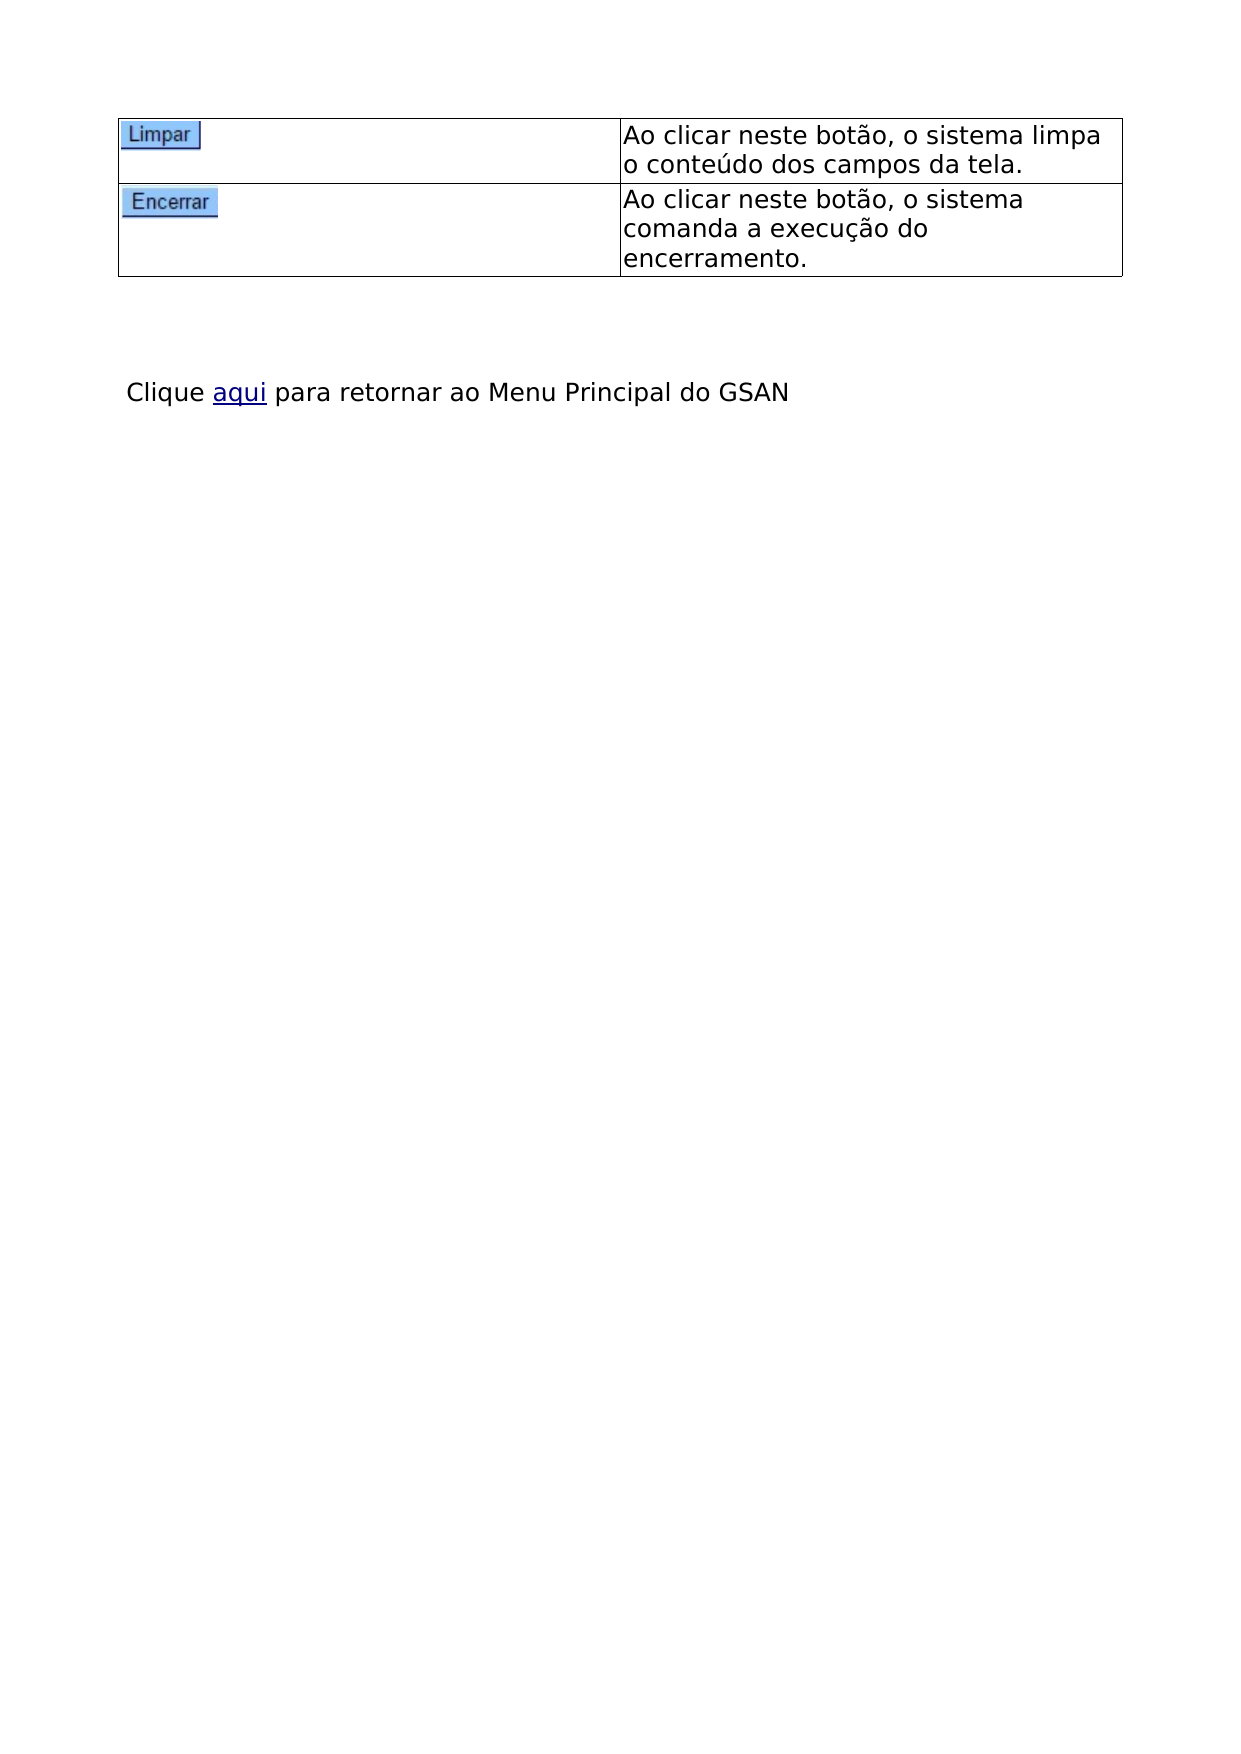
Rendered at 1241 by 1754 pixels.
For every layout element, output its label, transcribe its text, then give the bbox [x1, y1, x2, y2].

table_cell [119, 119, 620, 182]
text Clique aqui para retornar ao Menu Principal do GSAN [118, 291, 1122, 407]
table_cell Ao clicar neste botão, o sistema limpa o conteúdo dos campos da tela. [621, 119, 1122, 182]
table_cell Ao clicar neste botão, o sistema comanda a execução do encerramento. [621, 184, 1122, 276]
table_cell [119, 184, 620, 276]
picture [121, 121, 201, 151]
picture [121, 185, 218, 219]
